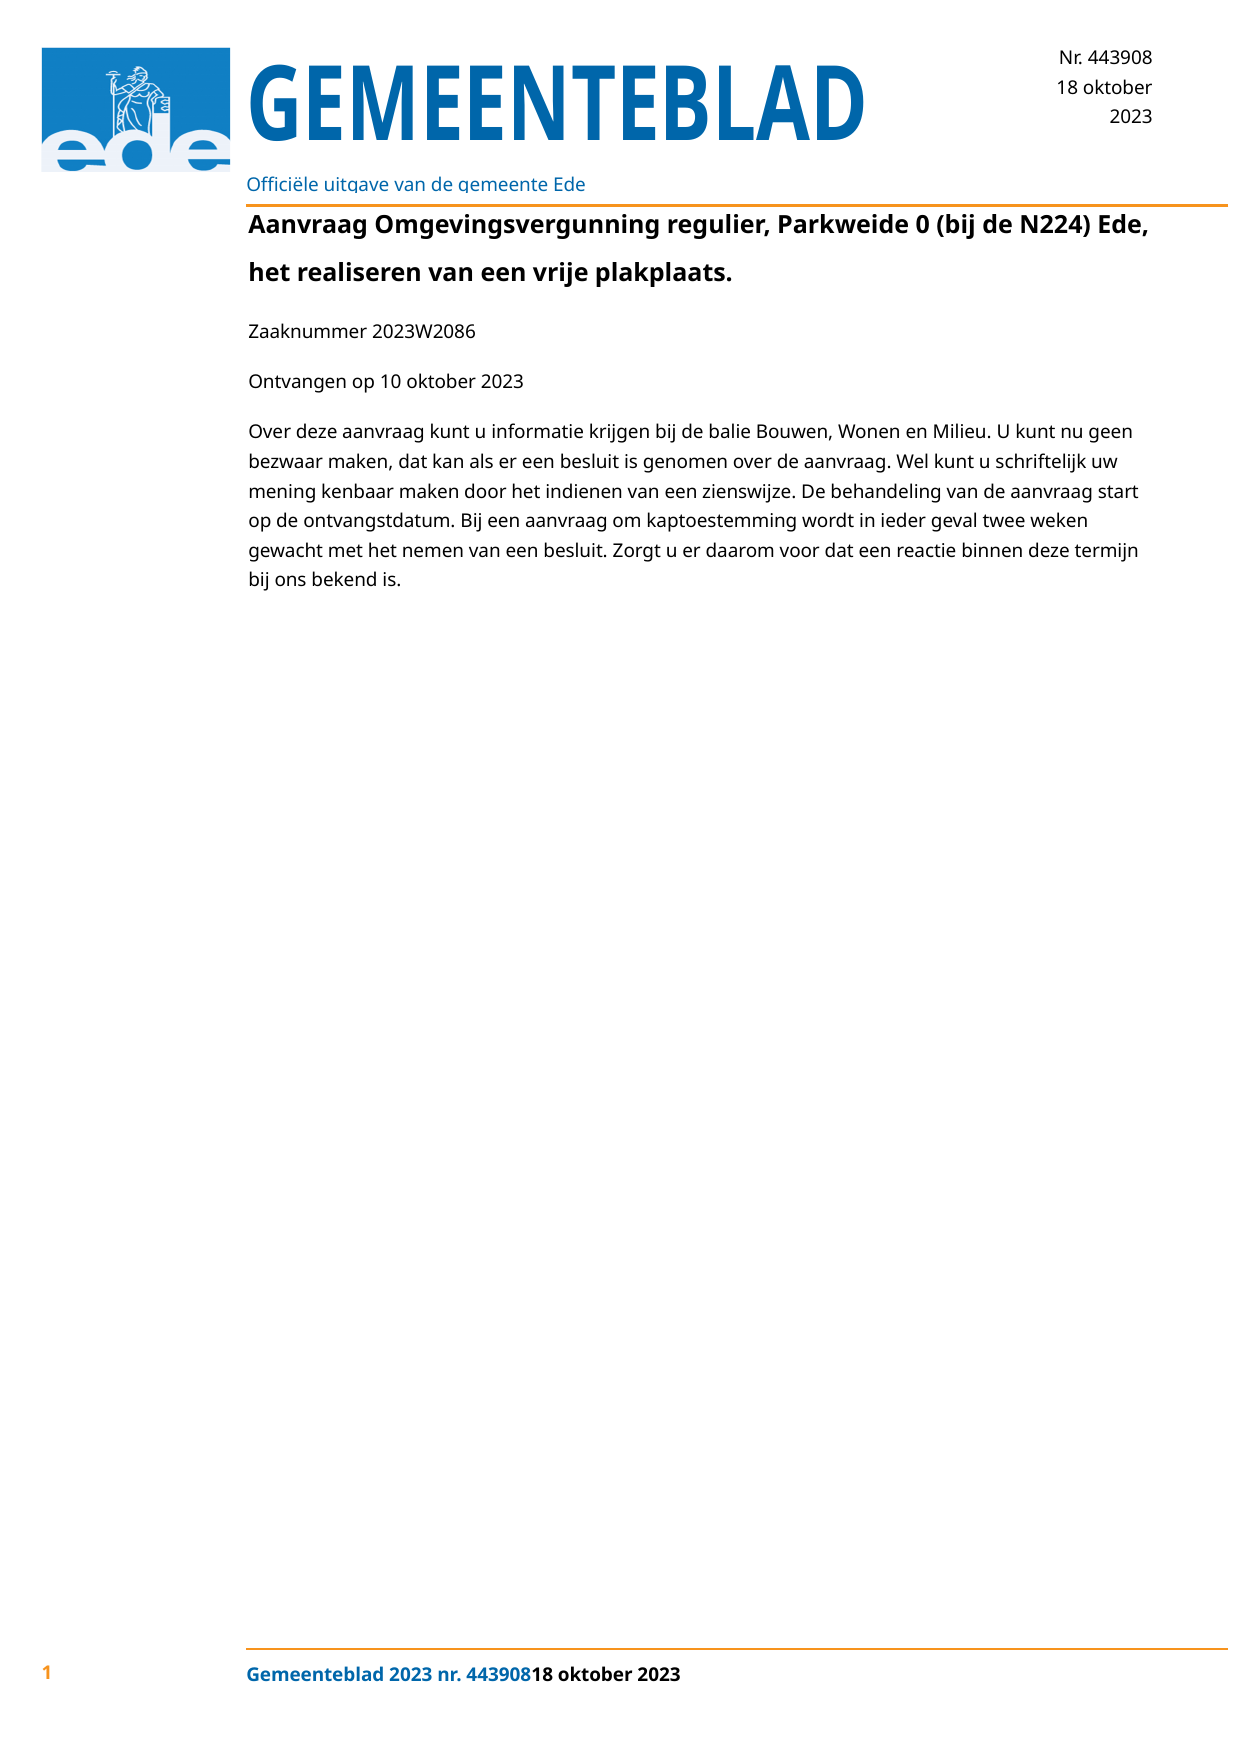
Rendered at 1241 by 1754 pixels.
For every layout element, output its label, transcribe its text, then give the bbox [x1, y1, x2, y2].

text Zaaknummer 2023W2086 [248, 318, 1152, 344]
picture [41, 47, 231, 172]
text Over deze aanvraag kunt u informatie krijgen bij de balie Bouwen, Wonen en Milieu. U kunt nu geen bezwaar maken, dat kan als er een besluit is genomen over de aanvraag. Wel kunt u schriftelijk uw mening kenbaar maken door het indienen van een zienswijze. De behandeling van de aanvraag start op de ontvangstdatum. Bij een aanvraag om kaptoestemming wordt in ieder geval twee weken gewacht met het nemen van een besluit. Zorgt u er daarom voor dat een reactie binnen deze termijn bij ons bekend is. [248, 419, 1152, 592]
text Ontvangen op 10 oktober 2023 [248, 368, 1152, 394]
text Aanvraag Omgevingsvergunning regulier, Parkweide 0 (bij de N224) Ede, het realiseren van een vrije plakplaats. [248, 207, 1152, 288]
